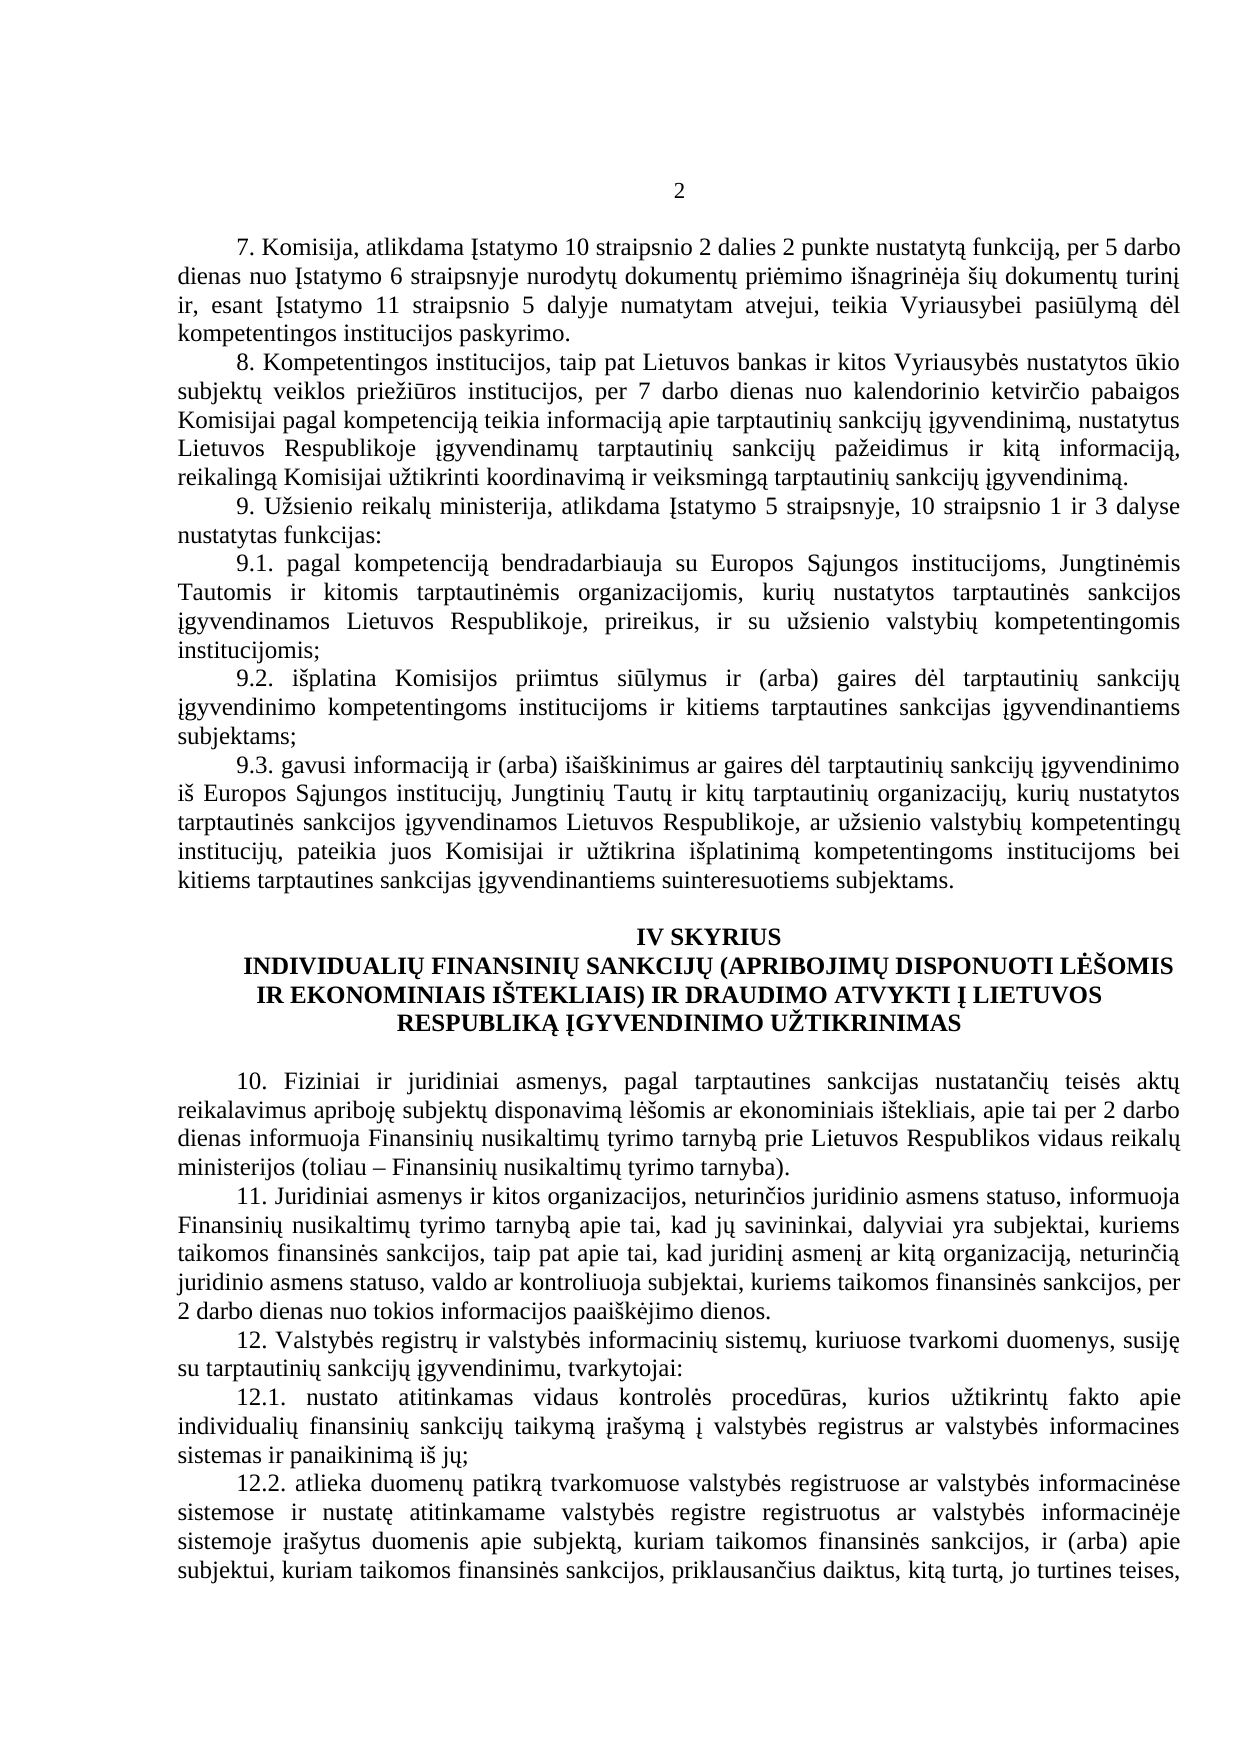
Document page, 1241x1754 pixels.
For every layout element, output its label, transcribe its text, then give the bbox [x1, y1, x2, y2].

text INDIVIDUALIŲ FINANSINIŲ SANKCIJŲ (APRIBOJIMŲ DISPONUOTI LĖŠOMIS IR EKONOMINIAIS IŠTEKLIAIS) IR DRAUDIMO ATVYKTI Į LIETUVOS RESPUBLIKĄ ĮGYVENDINIMO UŽTIKRINIMAS [177, 951, 1181, 1037]
text IV SKYRIUS [177, 922, 1181, 951]
text 9.3. gavusi informaciją ir (arba) išaiškinimus ar gaires dėl tarptautinių sankcijų įgyvendinimo iš Europos Sąjungos institucijų, Jungtinių Tautų ir kitų tarptautinių organizacijų, kurių nustatytos tarptautinės sankcijos įgyvendinamos Lietuvos Respublikoje, ar užsienio valstybių kompetentingų institucijų, pateikia juos Komisijai ir užtikrina išplatinimą kompetentingoms institucijoms bei kitiems tarptautines sankcijas įgyvendinantiems suinteresuotiems subjektams. [177, 750, 1181, 893]
text 10. Fiziniai ir juridiniai asmenys, pagal tarptautines sankcijas nustatančių teisės aktų reikalavimus apriboję subjektų disponavimą lėšomis ar ekonominiais ištekliais, apie tai per 2 darbo dienas informuoja Finansinių nusikaltimų tyrimo tarnybą prie Lietuvos Respublikos vidaus reikalų ministerijos (toliau – Finansinių nusikaltimų tyrimo tarnyba). [177, 1066, 1181, 1181]
text 9. Užsienio reikalų ministerija, atlikdama Įstatymo 5 straipsnyje, 10 straipsnio 1 ir 3 dalyse nustatytas funkcijas: [177, 491, 1181, 548]
text 9.2. išplatina Komisijos priimtus siūlymus ir (arba) gaires dėl tarptautinių sankcijų įgyvendinimo kompetentingoms institucijoms ir kitiems tarptautines sankcijas įgyvendinantiems subjektams; [177, 663, 1181, 750]
text 12.1. nustato atitinkamas vidaus kontrolės procedūras, kurios užtikrintų fakto apie individualių finansinių sankcijų taikymą įrašymą į valstybės registrus ar valstybės informacines sistemas ir panaikinimą iš jų; [177, 1382, 1181, 1468]
text 12.2. atlieka duomenų patikrą tvarkomuose valstybės registruose ar valstybės informacinėse sistemose ir nustatę atitinkamame valstybės registre registruotus ar valstybės informacinėje sistemoje įrašytus duomenis apie subjektą, kuriam taikomos finansinės sankcijos, ir (arba) apie subjektui, kuriam taikomos finansinės sankcijos, priklausančius daiktus, kitą turtą, jo turtines teises, [177, 1468, 1181, 1583]
text 11. Juridiniai asmenys ir kitos organizacijos, neturinčios juridinio asmens statuso, informuoja Finansinių nusikaltimų tyrimo tarnybą apie tai, kad jų savininkai, dalyviai yra subjektai, kuriems taikomos finansinės sankcijos, taip pat apie tai, kad juridinį asmenį ar kitą organizaciją, neturinčią juridinio asmens statuso, valdo ar kontroliuoja subjektai, kuriems taikomos finansinės sankcijos, per 2 darbo dienas nuo tokios informacijos paaiškėjimo dienos. [177, 1181, 1181, 1325]
text 12. Valstybės registrų ir valstybės informacinių sistemų, kuriuose tvarkomi duomenys, susiję su tarptautinių sankcijų įgyvendinimu, tvarkytojai: [177, 1325, 1181, 1382]
text 9.1. pagal kompetenciją bendradarbiauja su Europos Sąjungos institucijoms, Jungtinėmis Tautomis ir kitomis tarptautinėmis organizacijomis, kurių nustatytos tarptautinės sankcijos įgyvendinamos Lietuvos Respublikoje, prireikus, ir su užsienio valstybių kompetentingomis institucijomis; [177, 548, 1181, 663]
text 7. Komisija, atlikdama Įstatymo 10 straipsnio 2 dalies 2 punkte nustatytą funkciją, per 5 darbo dienas nuo Įstatymo 6 straipsnyje nurodytų dokumentų priėmimo išnagrinėja šių dokumentų turinį ir, esant Įstatymo 11 straipsnio 5 dalyje numatytam atvejui, teikia Vyriausybei pasiūlymą dėl kompetentingos institucijos paskyrimo. [177, 232, 1181, 347]
text 8. Kompetentingos institucijos, taip pat Lietuvos bankas ir kitos Vyriausybės nustatytos ūkio subjektų veiklos priežiūros institucijos, per 7 darbo dienas nuo kalendorinio ketvirčio pabaigos Komisijai pagal kompetenciją teikia informaciją apie tarptautinių sankcijų įgyvendinimą, nustatytus Lietuvos Respublikoje įgyvendinamų tarptautinių sankcijų pažeidimus ir kitą informaciją, reikalingą Komisijai užtikrinti koordinavimą ir veiksmingą tarptautinių sankcijų įgyvendinimą. [177, 347, 1181, 491]
